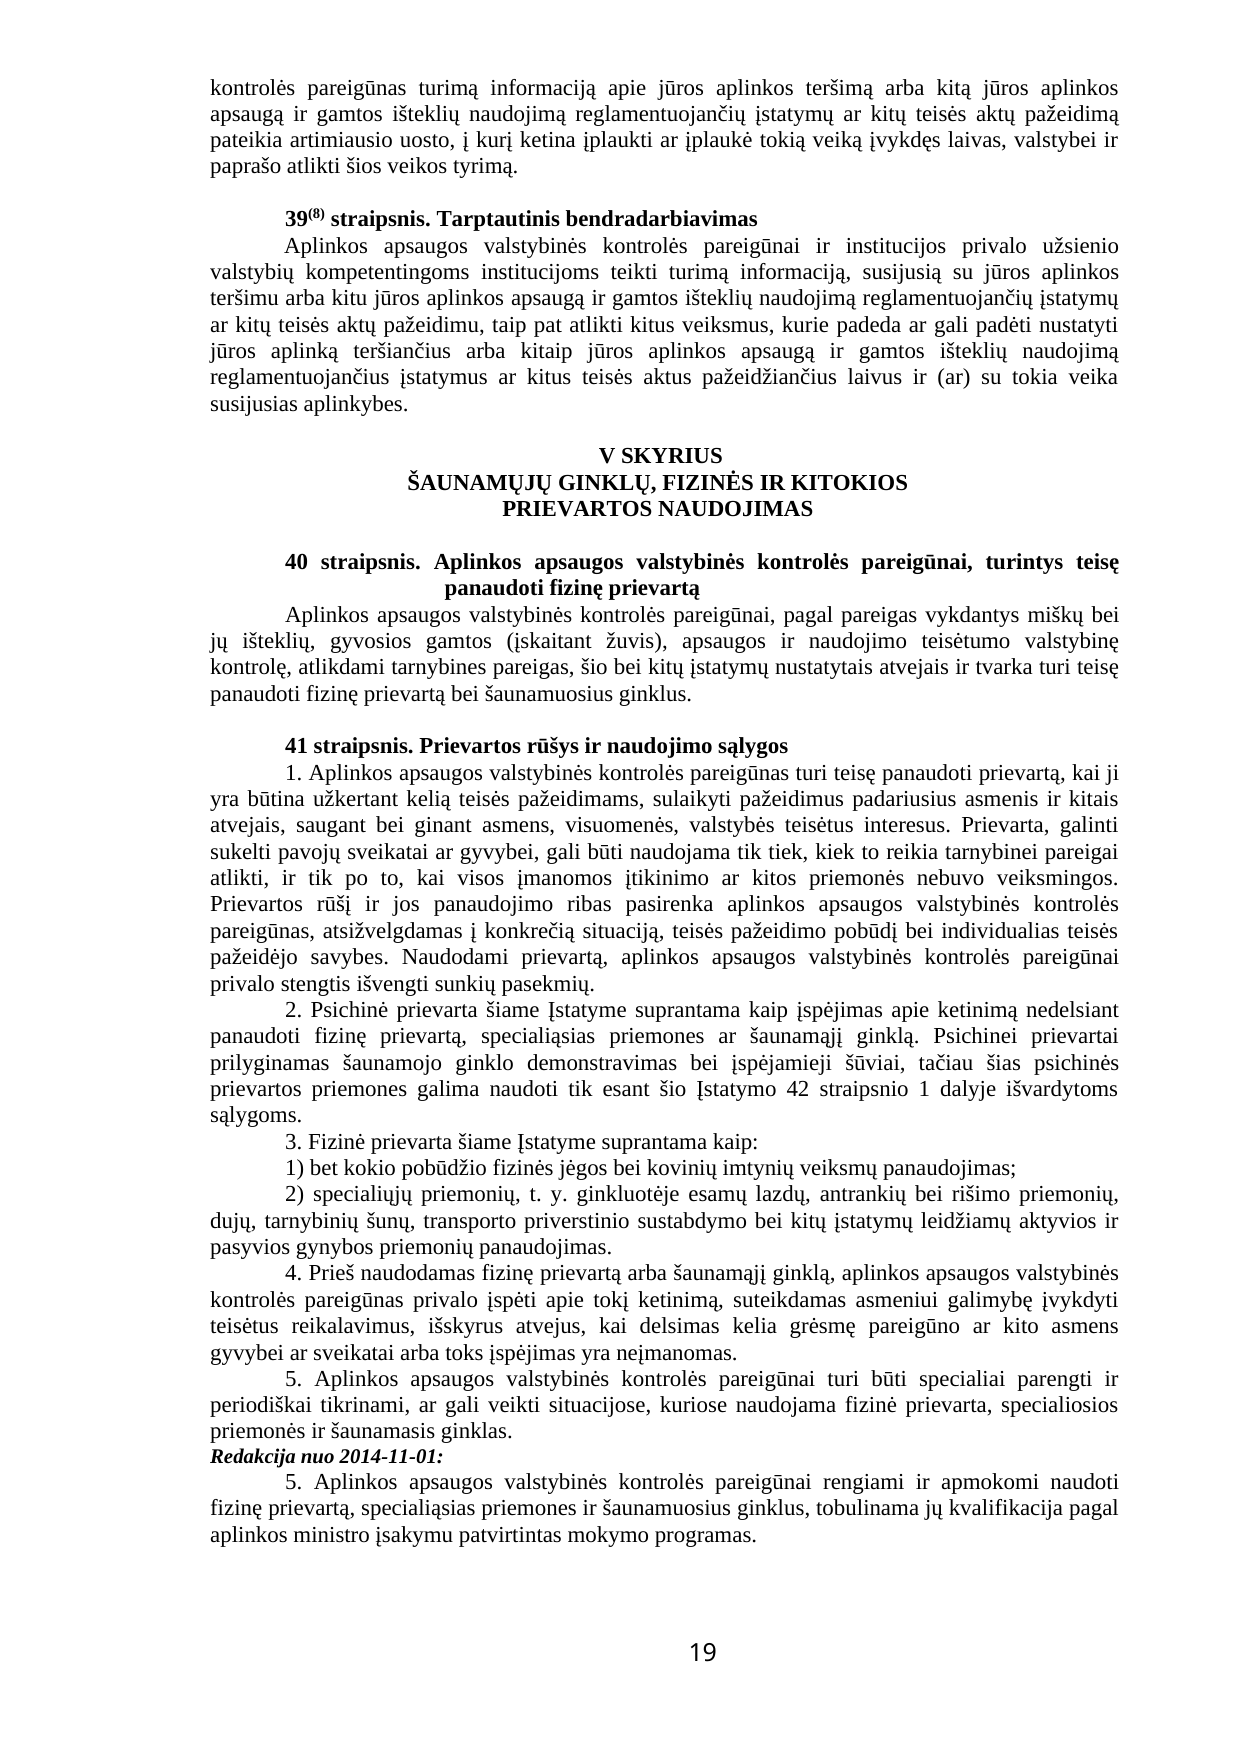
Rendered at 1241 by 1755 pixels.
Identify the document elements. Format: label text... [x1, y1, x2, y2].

text Aplinkos apsaugos valstybinės kontrolės pareigūnai ir institucijos privalo užsienio valstybių kompetentingoms institucijoms teikti turimą informaciją, susijusią su jūros aplinkos teršimu arba kitu jūros aplinkos apsaugą ir gamtos išteklių naudojimą reglamentuojančių įstatymų ar kitų teisės aktų pažeidimu, taip pat atlikti kitus veiksmus, kurie padeda ar gali padėti nustatyti jūros aplinką teršiančius arba kitaip jūros aplinkos apsaugą ir gamtos išteklių naudojimą reglamentuojančius įstatymus ar kitus teisės aktus pažeidžiančius laivus ir (ar) su tokia veika susijusias aplinkybes. [210, 232, 1120, 416]
text 41 straipsnis. Prievartos rūšys ir naudojimo sąlygos [210, 732, 1120, 759]
text 4. Prieš naudodamas fizinę prievartą arba šaunamąjį ginklą, aplinkos apsaugos valstybinės kontrolės pareigūnas privalo įspėti apie tokį ketinimą, suteikdamas asmeniui galimybę įvykdyti teisėtus reikalavimus, išskyrus atvejus, kai delsimas kelia grėsmę pareigūno ar kito asmens gyvybei ar sveikatai arba toks įspėjimas yra neįmanomas. [210, 1259, 1120, 1365]
text V SKYRIUS [201, 442, 1120, 469]
text 2) specialiųjų priemonių, t. y. ginkluotėje esamų lazdų, antrankių bei rišimo priemonių, dujų, tarnybinių šunų, transporto priverstinio sustabdymo bei kitų įstatymų leidžiamų aktyvios ir pasyvios gynybos priemonių panaudojimas. [210, 1180, 1120, 1259]
text Redakcija nuo 2014-11-01: [210, 1444, 1120, 1468]
text PRIEVARTOS NAUDOJIMAS [201, 495, 1120, 522]
text 5. Aplinkos apsaugos valstybinės kontrolės pareigūnai turi būti specialiai parengti ir periodiškai tikrinami, ar gali veikti situacijose, kuriose naudojama fizinė prievarta, specialiosios priemonės ir šaunamasis ginklas. [210, 1365, 1120, 1444]
text 5. Aplinkos apsaugos valstybinės kontrolės pareigūnai rengiami ir apmokomi naudoti fizinę prievartą, specialiąsias priemones ir šaunamuosius ginklus, tobulinama jų kvalifikacija pagal aplinkos ministro įsakymu patvirtintas mokymo programas. [210, 1468, 1120, 1547]
text 3. Fizinė prievarta šiame Įstatyme suprantama kaip: [210, 1128, 1120, 1154]
text ŠAUNAMŲJŲ GINKLŲ, FIZINĖS IR KITOKIOS [201, 469, 1120, 495]
text 1. Aplinkos apsaugos valstybinės kontrolės pareigūnas turi teisę panaudoti prievartą, kai ji yra būtina užkertant kelią teisės pažeidimams, sulaikyti pažeidimus padariusius asmenis ir kitais atvejais, saugant bei ginant asmens, visuomenės, valstybės teisėtus interesus. Prievarta, galinti sukelti pavojų sveikatai ar gyvybei, gali būti naudojama tik tiek, kiek to reikia tarnybinei pareigai atlikti, ir tik po to, kai visos įmanomos įtikinimo ar kitos priemonės nebuvo veiksmingos. Prievartos rūšį ir jos panaudojimo ribas pasirenka aplinkos apsaugos valstybinės kontrolės pareigūnas, atsižvelgdamas į konkrečią situaciją, teisės pažeidimo pobūdį bei individualias teisės pažeidėjo savybes. Naudodami prievartą, aplinkos apsaugos valstybinės kontrolės pareigūnai privalo stengtis išvengti sunkių pasekmių. [210, 759, 1120, 996]
text 39(8) straipsnis. Tarptautinis bendradarbiavimas [210, 205, 1120, 232]
text 2. Psichinė prievarta šiame Įstatyme suprantama kaip įspėjimas apie ketinimą nedelsiant panaudoti fizinę prievartą, specialiąsias priemones ar šaunamąjį ginklą. Psichinei prievartai prilyginamas šaunamojo ginklo demonstravimas bei įspėjamieji šūviai, tačiau šias psichinės prievartos priemones galima naudoti tik esant šio Įstatymo 42 straipsnio 1 dalyje išvardytoms sąlygoms. [210, 996, 1120, 1128]
text 1) bet kokio pobūdžio fizinės jėgos bei kovinių imtynių veiksmų panaudojimas; [210, 1154, 1120, 1180]
text kontrolės pareigūnas turimą informaciją apie jūros aplinkos teršimą arba kitą jūros aplinkos apsaugą ir gamtos išteklių naudojimą reglamentuojančių įstatymų ar kitų teisės aktų pažeidimą pateikia artimiausio uosto, į kurį ketina įplaukti ar įplaukė tokią veiką įvykdęs laivas, valstybei ir paprašo atlikti šios veikos tyrimą. [210, 73, 1120, 179]
text 40 straipsnis. Aplinkos apsaugos valstybinės kontrolės pareigūnai, turintys teisę panaudoti fizinę prievartą [285, 548, 1120, 601]
text Aplinkos apsaugos valstybinės kontrolės pareigūnai, pagal pareigas vykdantys miškų bei jų išteklių, gyvosios gamtos (įskaitant žuvis), apsaugos ir naudojimo teisėtumo valstybinę kontrolę, atlikdami tarnybines pareigas, šio bei kitų įstatymų nustatytais atvejais ir tvarka turi teisę panaudoti fizinę prievartą bei šaunamuosius ginklus. [210, 601, 1120, 706]
